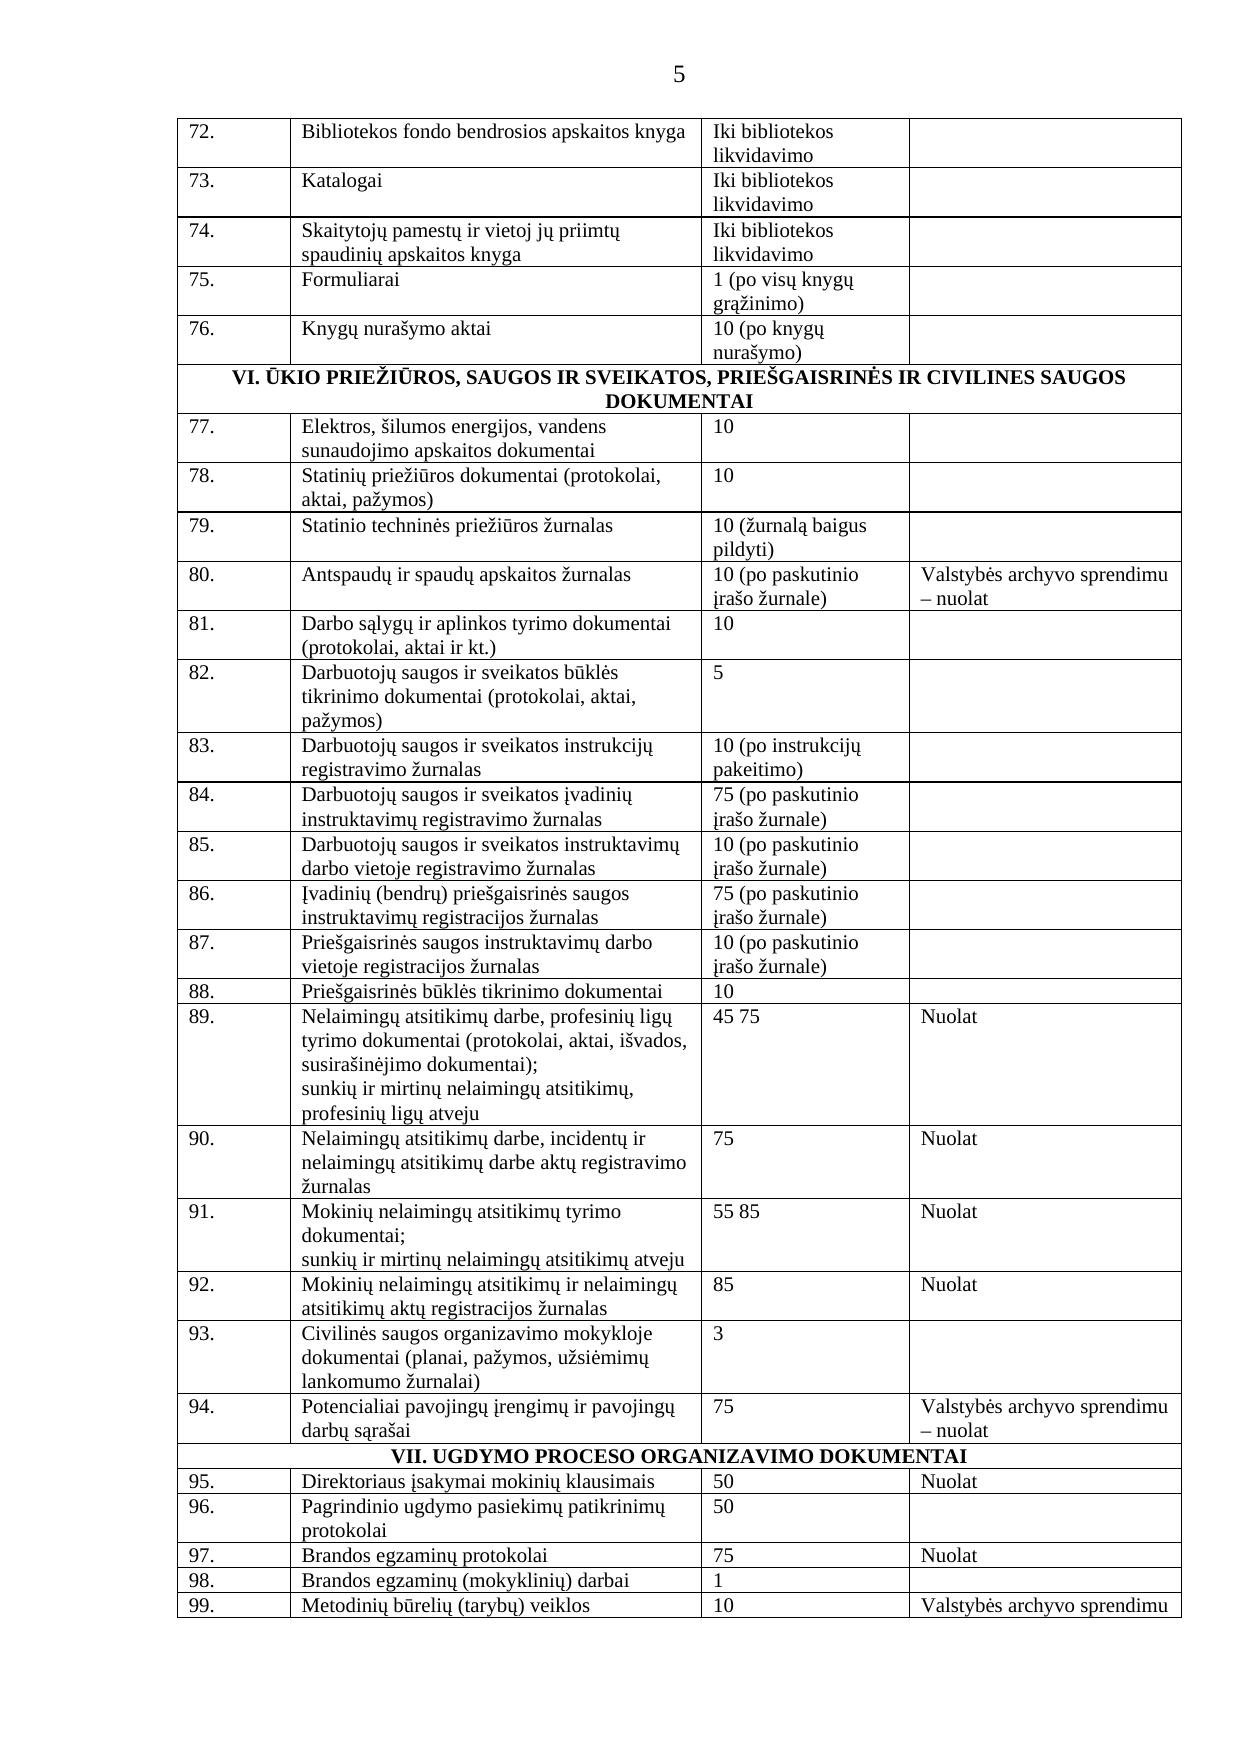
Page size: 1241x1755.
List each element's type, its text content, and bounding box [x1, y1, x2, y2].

table_cell 79. [178, 513, 290, 561]
table_cell Nuolat [910, 1004, 1181, 1124]
table_cell Metodinių būrelių (tarybų) veiklos [291, 1593, 701, 1617]
table_cell [910, 267, 1181, 315]
table_cell Skaitytojų pamestų ir vietoj jų priimtų spaudinių apskaitos knyga [291, 218, 701, 266]
table_cell Bibliotekos fondo bendrosios apskaitos knyga [291, 119, 701, 167]
table_cell 75 [702, 1126, 909, 1198]
table_cell 3 [702, 1321, 909, 1393]
table_cell 50 [702, 1494, 909, 1542]
table_cell Nelaimingų atsitikimų darbe, incidentų ir nelaimingų atsitikimų darbe aktų registravimo žurnalas [291, 1126, 701, 1198]
table_cell Valstybės archyvo sprendimu [910, 1593, 1181, 1617]
table_cell 74. [178, 218, 290, 266]
table_cell Mokinių nelaimingų atsitikimų ir nelaimingų atsitikimų aktų registracijos žurnalas [291, 1272, 701, 1320]
table_cell [910, 832, 1181, 880]
table_cell 88. [178, 979, 290, 1003]
table_cell 73. [178, 168, 290, 216]
table_cell [910, 783, 1181, 831]
table_cell Civilinės saugos organizavimo mokykloje dokumentai (planai, pažymos, užsiėmimų lankomumo žurnalai) [291, 1321, 701, 1393]
table_cell Darbo sąlygų ir aplinkos tyrimo dokumentai (protokolai, aktai ir kt.) [291, 611, 701, 659]
table_cell Nuolat [910, 1126, 1181, 1198]
table_cell Darbuotojų saugos ir sveikatos instrukcijų registravimo žurnalas [291, 733, 701, 781]
table_cell 78. [178, 463, 290, 511]
table_cell [910, 119, 1181, 167]
table_cell 10 (po instrukcijų pakeitimo) [702, 733, 909, 781]
table_cell 82. [178, 660, 290, 732]
table_cell Priešgaisrinės saugos instruktavimų darbo vietoje registracijos žurnalas [291, 930, 701, 978]
table_cell 76. [178, 316, 290, 364]
table_cell 89. [178, 1004, 290, 1124]
table_cell 77. [178, 414, 290, 462]
table_cell 5 [702, 660, 909, 732]
table_cell 10 (po knygų nurašymo) [702, 316, 909, 364]
table_cell [910, 316, 1181, 364]
table_cell Nuolat [910, 1469, 1181, 1493]
table_cell 94. [178, 1394, 290, 1442]
table_cell 55 85 [702, 1199, 909, 1271]
table_cell [910, 1321, 1181, 1393]
table_cell 96. [178, 1494, 290, 1542]
table_cell Potencialiai pavojingų įrengimų ir pavojingų darbų sąrašai [291, 1394, 701, 1442]
table_cell 85. [178, 832, 290, 880]
table_cell 10 [702, 414, 909, 462]
table_cell Brandos egzaminų protokolai [291, 1543, 701, 1567]
table_cell [910, 611, 1181, 659]
table_cell [910, 979, 1181, 1003]
table_cell 75 (po paskutinio įrašo žurnale) [702, 783, 909, 831]
table_cell 10 [702, 611, 909, 659]
table_cell [910, 930, 1181, 978]
table_cell Įvadinių (bendrų) priešgaisrinės saugos instruktavimų registracijos žurnalas [291, 881, 701, 929]
table_cell Valstybės archyvo sprendimu – nuolat [910, 562, 1181, 610]
table_cell Direktoriaus įsakymai mokinių klausimais [291, 1469, 701, 1493]
table_cell Darbuotojų saugos ir sveikatos būklės tikrinimo dokumentai (protokolai, aktai, pažymos) [291, 660, 701, 732]
table_cell [910, 1494, 1181, 1542]
table_cell 1 (po visų knygų grąžinimo) [702, 267, 909, 315]
table_cell 75 (po paskutinio įrašo žurnale) [702, 881, 909, 929]
table_cell 90. [178, 1126, 290, 1198]
table_cell Formuliarai [291, 267, 701, 315]
table_cell Darbuotojų saugos ir sveikatos įvadinių instruktavimų registravimo žurnalas [291, 783, 701, 831]
table_cell 80. [178, 562, 290, 610]
table_cell 85 [702, 1272, 909, 1320]
table_cell Darbuotojų saugos ir sveikatos instruktavimų darbo vietoje registravimo žurnalas [291, 832, 701, 880]
table_cell 10 [702, 463, 909, 511]
table_cell [910, 168, 1181, 216]
table_cell Nuolat [910, 1199, 1181, 1271]
table_cell 50 [702, 1469, 909, 1493]
table_cell 10 [702, 1593, 909, 1617]
table_cell Nuolat [910, 1543, 1181, 1567]
table_cell [910, 218, 1181, 266]
table_cell 75. [178, 267, 290, 315]
table_cell Iki bibliotekos likvidavimo [702, 218, 909, 266]
table_cell Antspaudų ir spaudų apskaitos žurnalas [291, 562, 701, 610]
table_cell 95. [178, 1469, 290, 1493]
table_cell 75 [702, 1543, 909, 1567]
table_cell [910, 881, 1181, 929]
table_cell 98. [178, 1568, 290, 1592]
table_cell 10 (žurnalą baigus pildyti) [702, 513, 909, 561]
table_cell [910, 1568, 1181, 1592]
table_cell 10 [702, 979, 909, 1003]
table_cell [910, 414, 1181, 462]
table_cell 93. [178, 1321, 290, 1393]
table_cell Mokinių nelaimingų atsitikimų tyrimo dokumentai; sunkių ir mirtinų nelaimingų atsitikimų atveju [291, 1199, 701, 1271]
table_cell 92. [178, 1272, 290, 1320]
table_cell Nelaimingų atsitikimų darbe, profesinių ligų tyrimo dokumentai (protokolai, aktai, išvados, susirašinėjimo dokumentai); sunkių ir mirtinų nelaimingų atsitikimų, profesinių ligų atveju [291, 1004, 701, 1124]
table_cell 86. [178, 881, 290, 929]
table_cell [910, 733, 1181, 781]
table_cell Elektros, šilumos energijos, vandens sunaudojimo apskaitos dokumentai [291, 414, 701, 462]
table_cell 10 (po paskutinio įrašo žurnale) [702, 930, 909, 978]
table_cell VII. UGDYMO PROCESO ORGANIZAVIMO DOKUMENTAI [178, 1444, 1181, 1468]
table_cell Statinio techninės priežiūros žurnalas [291, 513, 701, 561]
table_cell Priešgaisrinės būklės tikrinimo dokumentai [291, 979, 701, 1003]
table_cell 81. [178, 611, 290, 659]
table_cell 10 (po paskutinio įrašo žurnale) [702, 562, 909, 610]
table_cell Brandos egzaminų (mokyklinių) darbai [291, 1568, 701, 1592]
table_cell Statinių priežiūros dokumentai (protokolai, aktai, pažymos) [291, 463, 701, 511]
table_cell 97. [178, 1543, 290, 1567]
table_cell [910, 463, 1181, 511]
table_cell Knygų nurašymo aktai [291, 316, 701, 364]
table_cell 99. [178, 1593, 290, 1617]
table_cell Pagrindinio ugdymo pasiekimų patikrinimų protokolai [291, 1494, 701, 1542]
table_cell [910, 660, 1181, 732]
table_cell 10 (po paskutinio įrašo žurnale) [702, 832, 909, 880]
table_cell 84. [178, 783, 290, 831]
table_cell Iki bibliotekos likvidavimo [702, 168, 909, 216]
table_cell 91. [178, 1199, 290, 1271]
table_cell Nuolat [910, 1272, 1181, 1320]
table_cell 45 75 [702, 1004, 909, 1124]
table_cell 87. [178, 930, 290, 978]
table_cell Iki bibliotekos likvidavimo [702, 119, 909, 167]
table_cell 72. [178, 119, 290, 167]
table_cell VI. ŪKIO PRIEŽIŪROS, SAUGOS IR SVEIKATOS, PRIEŠGAISRINĖS IR CIVILINES SAUGOS DOKUMENTAI [178, 365, 1181, 413]
table_cell 1 [702, 1568, 909, 1592]
table_cell Valstybės archyvo sprendimu – nuolat [910, 1394, 1181, 1442]
table_cell [910, 513, 1181, 561]
table_cell Katalogai [291, 168, 701, 216]
table_cell 83. [178, 733, 290, 781]
table_cell 75 [702, 1394, 909, 1442]
